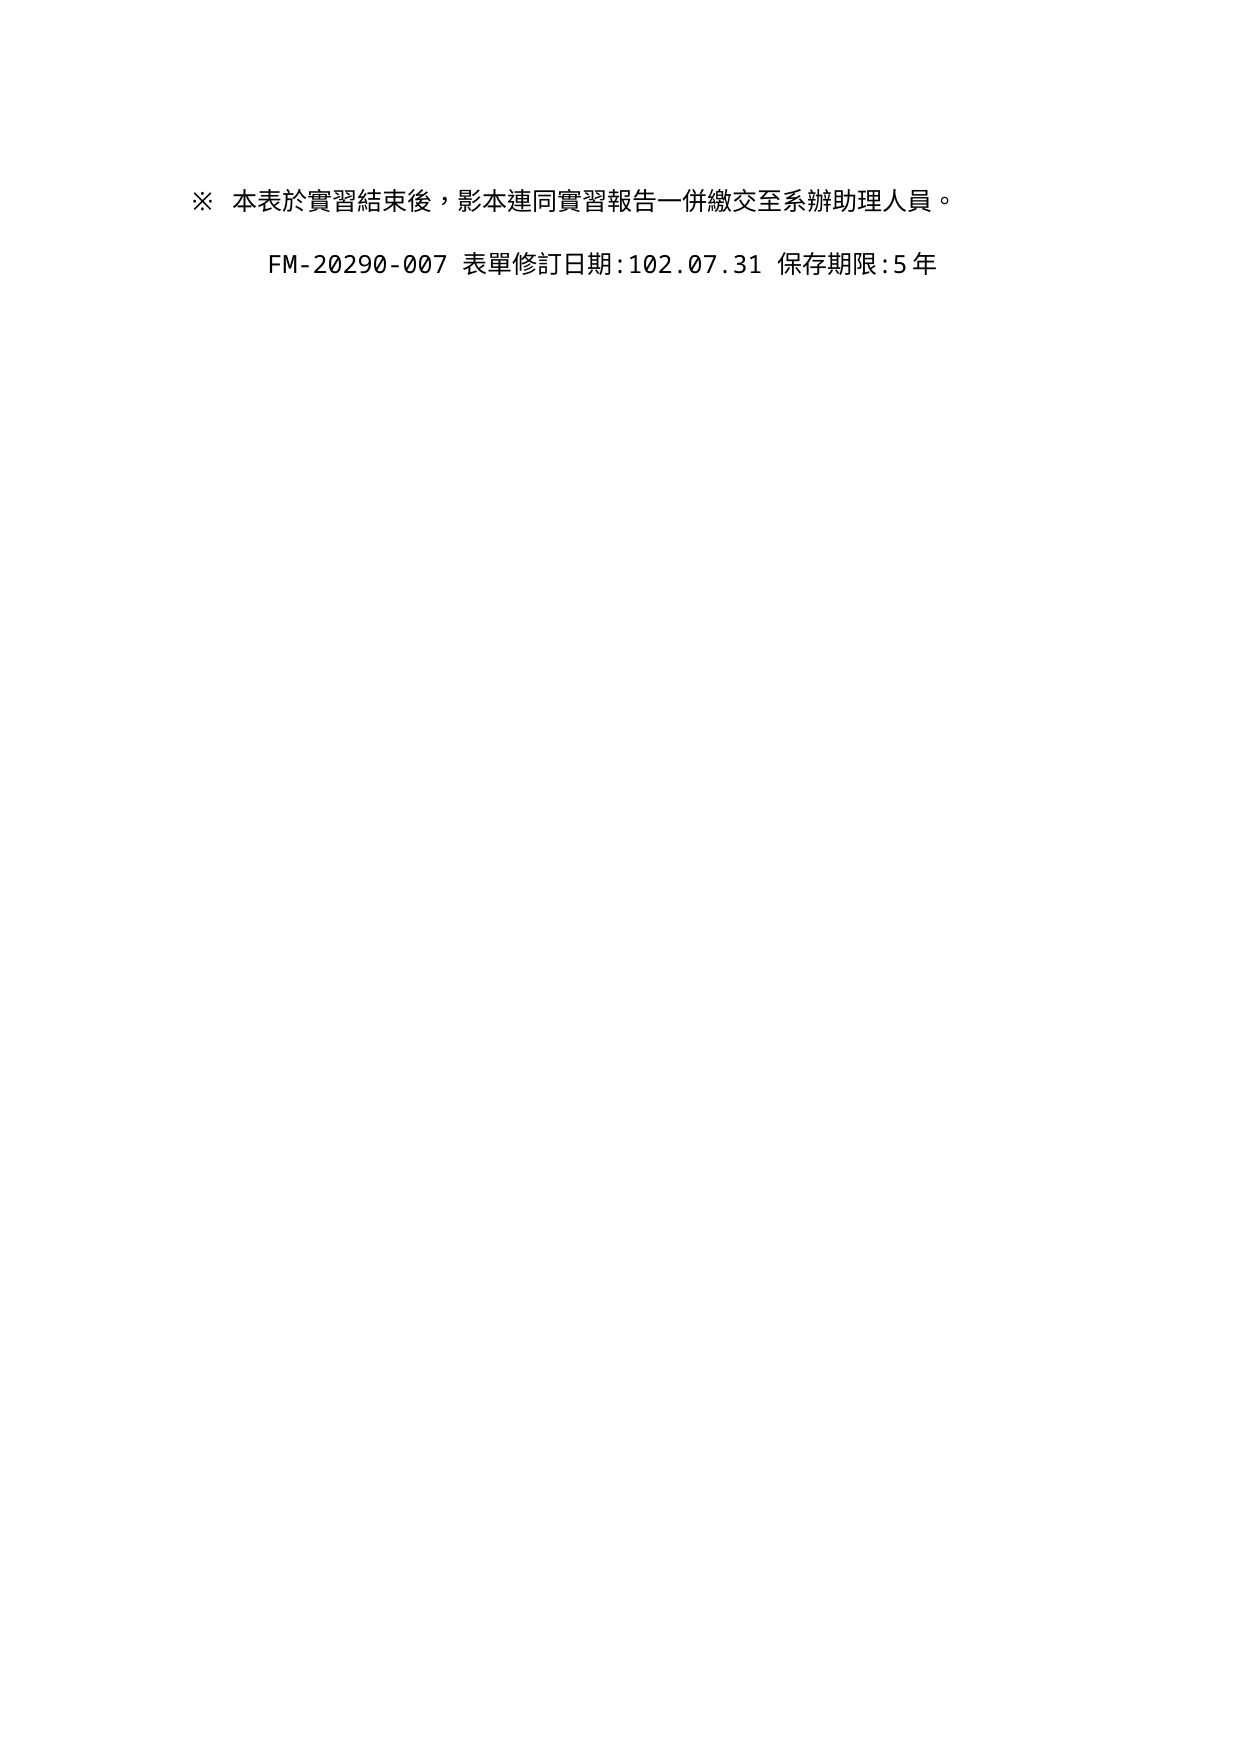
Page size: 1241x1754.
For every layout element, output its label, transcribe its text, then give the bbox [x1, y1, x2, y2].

text ※ 本表於實習結束後，影本連同實習報告一併繳交至系辦助理人員。 [187, 158, 1053, 221]
text FM-20290-007 表單修訂日期:102.07.31 保存期限:5年 [187, 221, 1053, 283]
